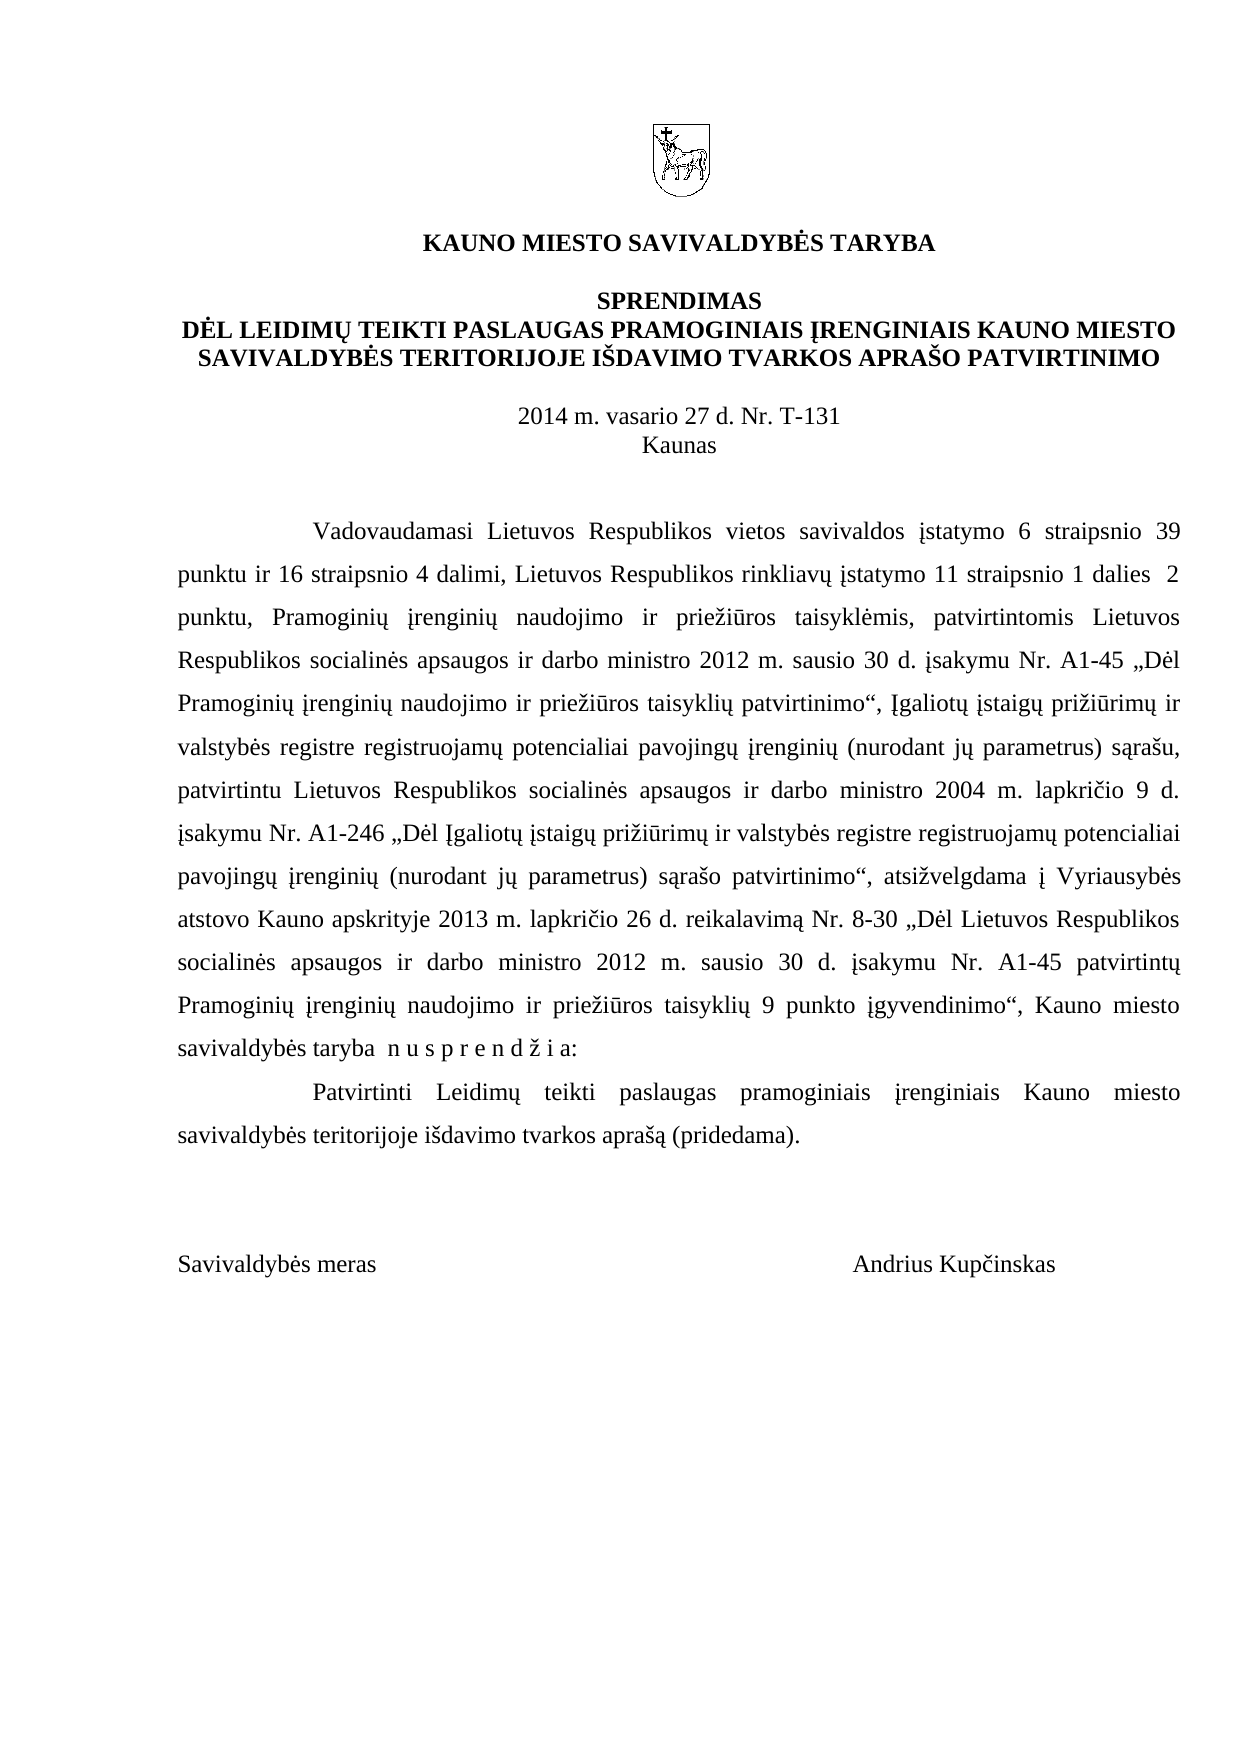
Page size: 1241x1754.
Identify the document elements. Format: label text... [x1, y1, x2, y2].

text 2014 m. vasario 27 d. Nr. T-131 [177, 401, 1181, 430]
text Savivaldybės meras Andrius Kupčinskas [177, 1249, 1181, 1278]
text Vadovaudamasi Lietuvos Respublikos vietos savivaldos įstatymo 6 straipsnio 39 punktu ir 16 straipsnio 4 dalimi, Lietuvos Respublikos rinkliavų įstatymo 11 straipsnio 1 dalies 2 punktu, Pramoginių įrenginių naudojimo ir priežiūros taisyklėmis, patvirtintomis Lietuvos Respublikos socialinės apsaugos ir darbo ministro 2012 m. sausio 30 d. įsakymu Nr. A1-45 „Dėl Pramoginių įrenginių naudojimo ir priežiūros taisyklių patvirtinimo“, Įgaliotų įstaigų prižiūrimų ir valstybės registre registruojamų potencialiai pavojingų įrenginių (nurodant jų parametrus) sąrašu, patvirtintu Lietuvos Respublikos socialinės apsaugos ir darbo ministro 2004 m. lapkričio 9 d. įsakymu Nr. A1-246 „Dėl Įgaliotų įstaigų prižiūrimų ir valstybės registre registruojamų potencialiai pavojingų įrenginių (nurodant jų parametrus) sąrašo patvirtinimo“, atsižvelgdama į Vyriausybės atstovo Kauno apskrityje 2013 m. lapkričio 26 d. reikalavimą Nr. 8-30 „Dėl Lietuvos Respublikos socialinės apsaugos ir darbo ministro 2012 m. sausio 30 d. įsakymu Nr. A1-45 patvirtintų Pramoginių įrenginių naudojimo ir priežiūros taisyklių 9 punkto įgyvendinimo“, Kauno miesto savivaldybės taryba n u s p r e n d ž i a: [177, 516, 1181, 1062]
text DĖL LEIDIMŲ TEIKTI PASLAUGAS PRAMOGINIAIS ĮRENGINIAIS KAUNO MIESTO SAVIVALDYBĖS TERITORIJOJE IŠDAVIMO TVARKOS APRAŠO PATVIRTINIMO [177, 315, 1181, 372]
text Patvirtinti Leidimų teikti paslaugas pramoginiais įrenginiais Kauno miesto savivaldybės teritorijoje išdavimo tvarkos aprašą (pridedama). [177, 1077, 1181, 1148]
text KAUNO MIESTO SAVIVALDYBĖS TARYBA [177, 228, 1181, 257]
text Kaunas [177, 430, 1181, 487]
text SPRENDIMAS [177, 257, 1181, 315]
